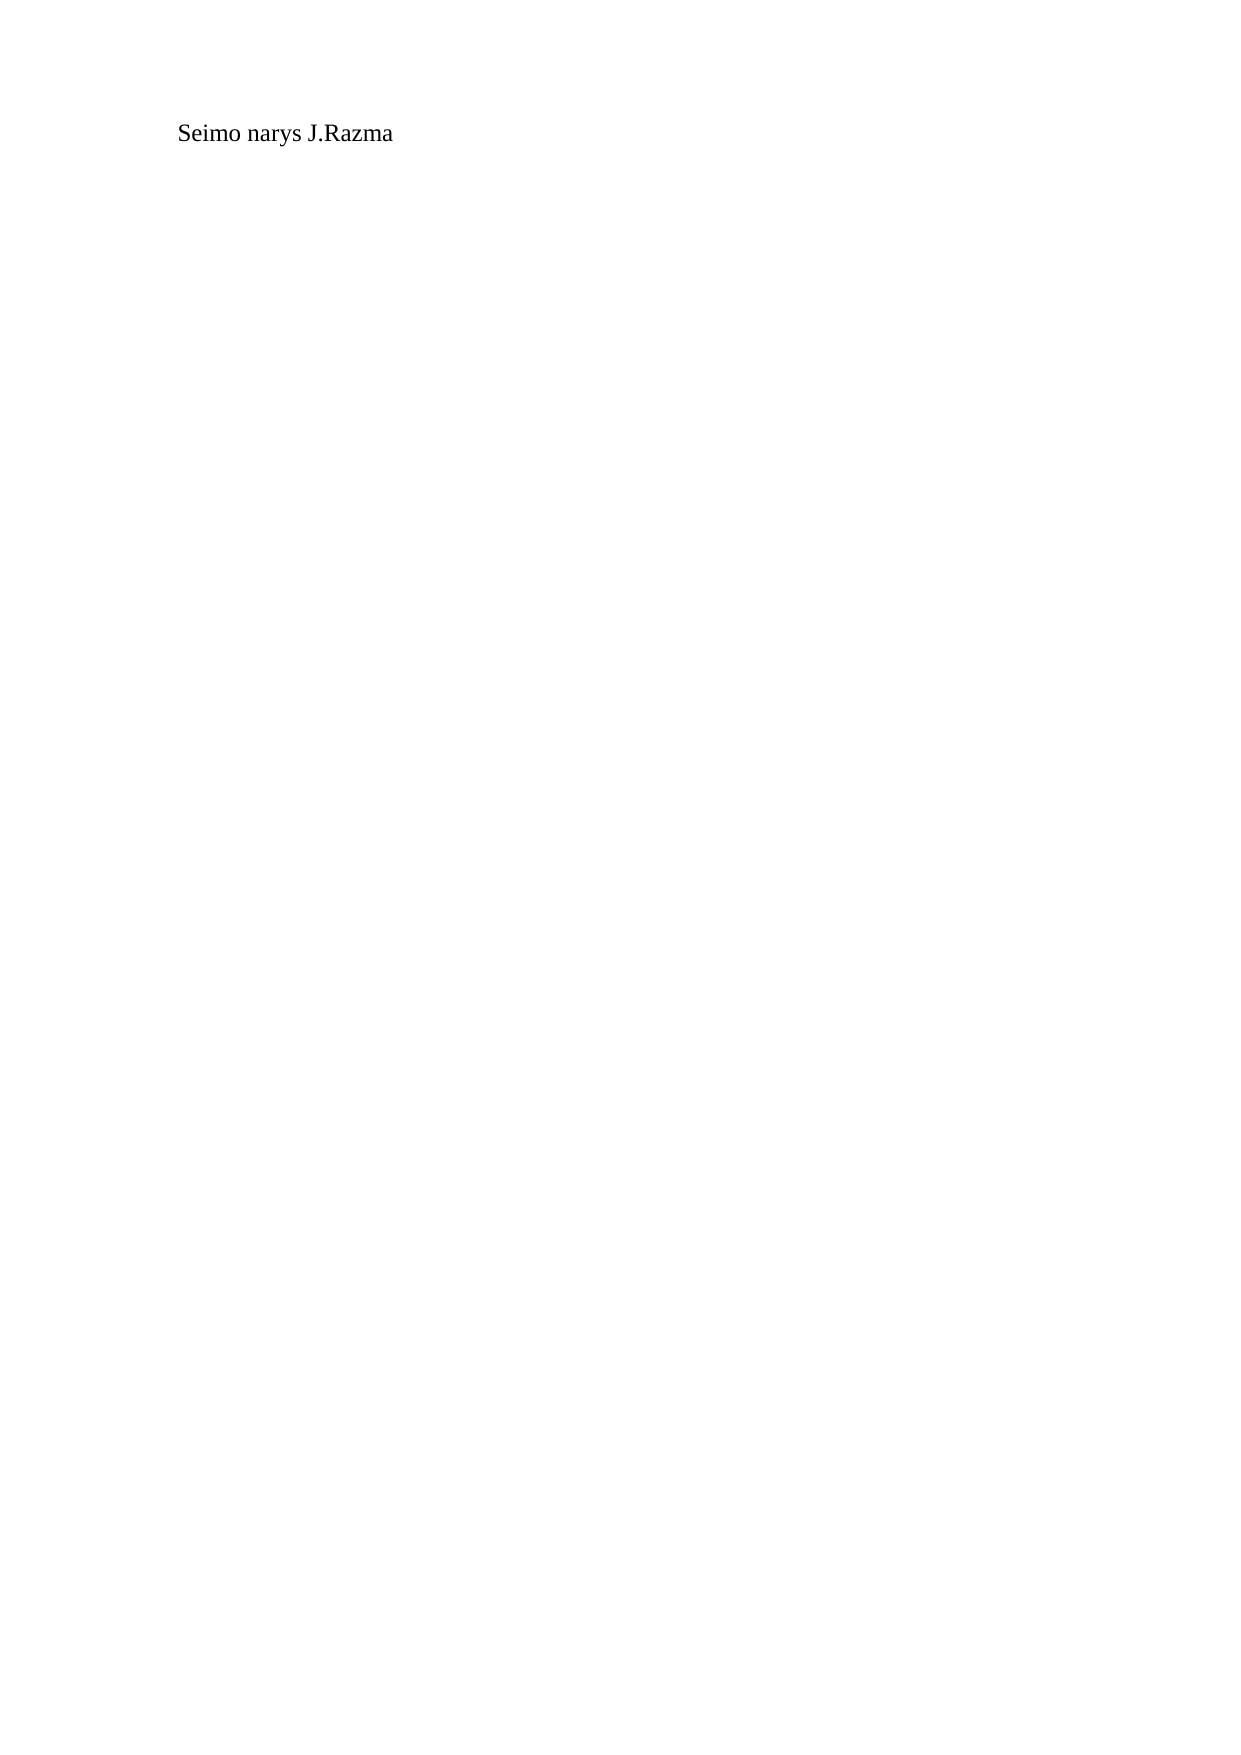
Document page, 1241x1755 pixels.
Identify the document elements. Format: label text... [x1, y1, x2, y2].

text Seimo narys J.Razma [177, 118, 1181, 147]
